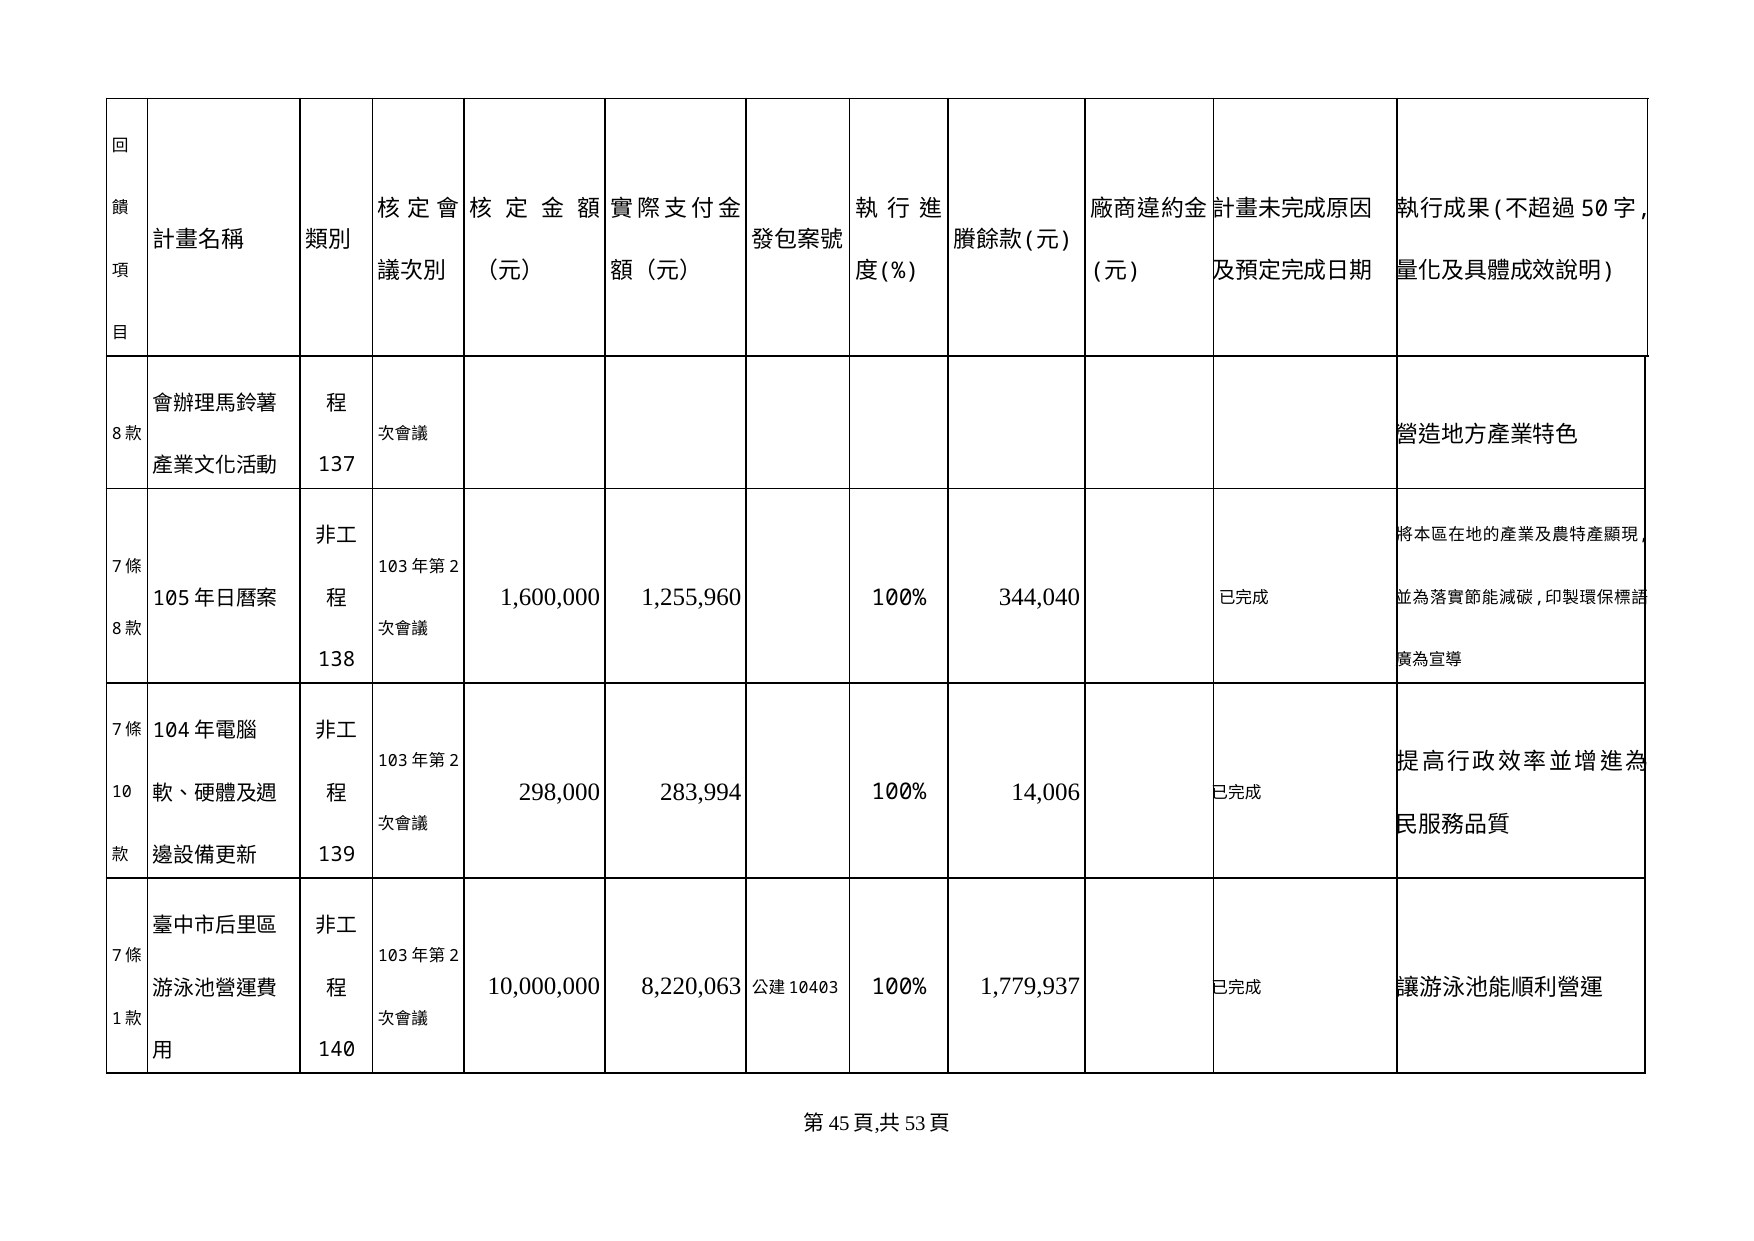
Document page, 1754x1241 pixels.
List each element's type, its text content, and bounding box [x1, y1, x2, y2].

table_cell [747, 489, 849, 682]
table_cell 10,000,000 [465, 879, 604, 1072]
table_cell 1,600,000 [465, 489, 604, 682]
table_cell 298,000 [465, 684, 604, 877]
table_cell 臺中市后里區游泳池營運費用 [148, 879, 299, 1072]
table_cell 1,779,937 [949, 879, 1084, 1072]
table_header 賸餘款(元) [949, 99, 1084, 355]
table_cell [606, 357, 745, 487]
table_header 類別 [301, 99, 372, 355]
table_cell 1,255,960 [606, 489, 745, 682]
table_cell 公建10403 [747, 879, 849, 1072]
table_cell 8款 [107, 357, 147, 487]
table_header 核定金額（元） [465, 99, 604, 355]
table_cell [850, 357, 947, 487]
table_cell 程137 [301, 357, 372, 487]
table_cell 8,220,063 [606, 879, 745, 1072]
table_header 執行成果(不超過50字,量化及具體成效說明) [1398, 99, 1647, 355]
table_header 計畫名稱 [148, 99, 299, 355]
table_cell 14,006 [949, 684, 1084, 877]
table_cell 會辦理馬鈴薯產業文化活動 [148, 357, 299, 487]
table_cell 100% [850, 489, 947, 682]
table_cell 103年第2次會議 [373, 489, 463, 682]
table_cell 將本區在地的產業及農特產顯現,並為落實節能減碳,印製環保標語廣為宣導 [1398, 489, 1644, 682]
table_header 執行進度(%) [850, 99, 947, 355]
table_cell 7條8款 [107, 489, 147, 682]
table_cell [1214, 357, 1396, 487]
table_header 核定會議次別 [373, 99, 463, 355]
table_cell [1086, 879, 1213, 1072]
table_cell 次會議 [373, 357, 463, 487]
table_cell 非工程138 [301, 489, 372, 682]
table_cell [949, 357, 1084, 487]
table_header 計畫未完成原因 及預定完成日期 [1214, 99, 1396, 355]
table_cell 103年第2次會議 [373, 684, 463, 877]
table_cell 已完成 [1214, 684, 1396, 877]
table_cell 7條1款 [107, 879, 147, 1072]
table_cell 100% [850, 879, 947, 1072]
table_cell 非工程139 [301, 684, 372, 877]
table_cell 非工程140 [301, 879, 372, 1072]
table_cell [747, 684, 849, 877]
table_cell 已完成 [1214, 489, 1396, 682]
table_cell 103年第2次會議 [373, 879, 463, 1072]
table_header 實際支付金額（元） [606, 99, 745, 355]
table_cell 105年日曆案 [148, 489, 299, 682]
table_cell [1086, 357, 1213, 487]
table_cell 已完成 [1214, 879, 1396, 1072]
table_cell 提高行政效率並增進為民服務品質 [1398, 684, 1644, 877]
table_cell [1086, 489, 1213, 682]
table_cell [1086, 684, 1213, 877]
table_header 發包案號 [747, 99, 849, 355]
table_cell 促進農產品價值與利潤,營造地方產業特色 [1398, 357, 1644, 487]
table_cell [465, 357, 604, 487]
table_cell 7條10款 [107, 684, 147, 877]
table_cell 100% [850, 684, 947, 877]
table_cell 104年電腦軟、硬體及週邊設備更新 [148, 684, 299, 877]
table_header 回饋項目 [107, 99, 147, 355]
table_cell [747, 357, 849, 487]
table_header 廠商違約金(元) [1086, 99, 1213, 355]
table_cell 344,040 [949, 489, 1084, 682]
table_cell 讓游泳池能順利營運 [1398, 879, 1644, 1072]
table_cell 283,994 [606, 684, 745, 877]
